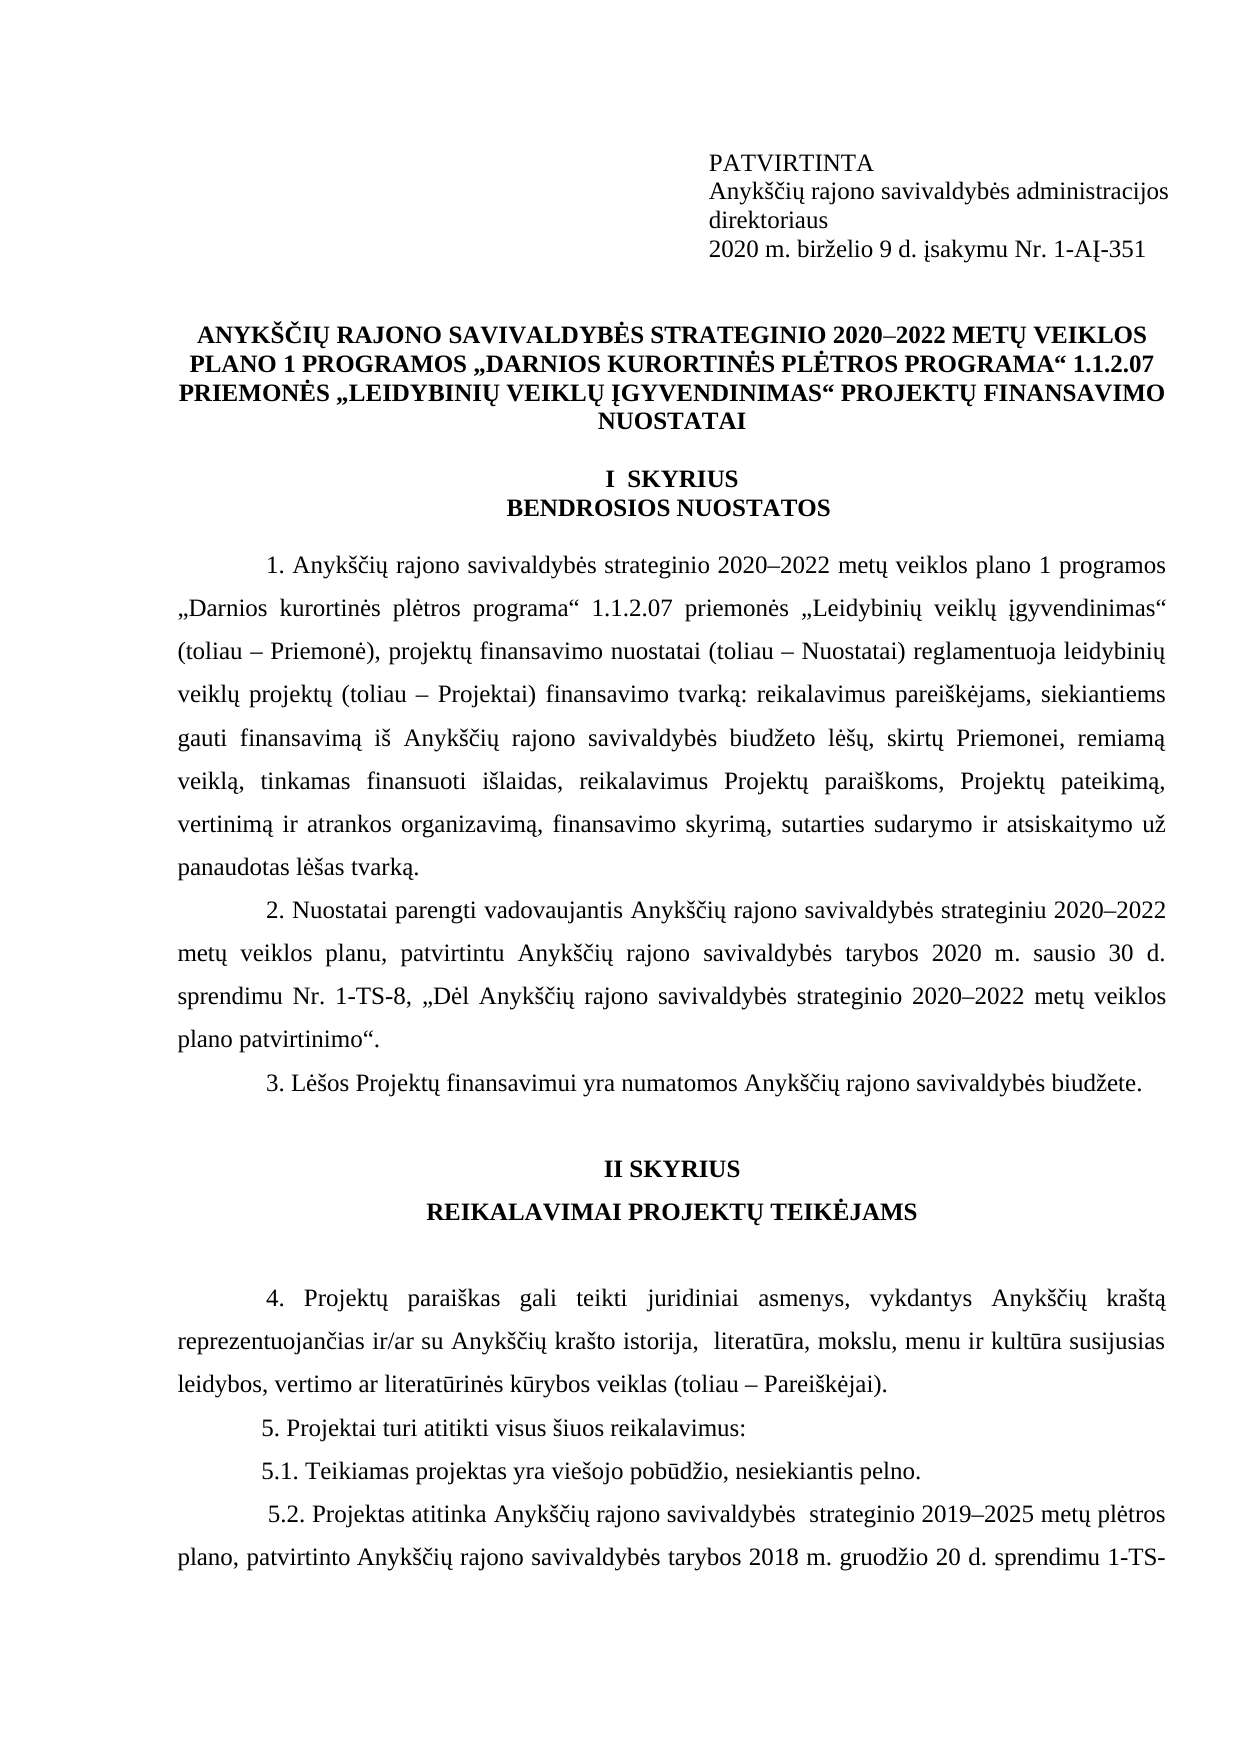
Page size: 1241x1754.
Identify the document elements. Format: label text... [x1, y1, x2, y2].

text I SKYRIUS [177, 464, 1166, 493]
text REIKALAVIMAI PROJEKTŲ TEIKĖJAMS [177, 1197, 1167, 1226]
text 5.1. Teikiamas projektas yra viešojo pobūdžio, nesiekiantis pelno. [177, 1456, 1167, 1484]
text BENDROSIOS NUOSTATOS [177, 493, 1166, 521]
text 2020 m. birželio 9 d. įsakymu Nr. 1-AĮ-351 [709, 234, 1167, 263]
text II SKYRIUS [177, 1154, 1167, 1183]
text 5.2. Projektas atitinka Anykščių rajono savivaldybės strateginio 2019–2025 metų plėtros plano, patvirtinto Anykščių rajono savivaldybės tarybos 2018 m. gruodžio 20 d. sprendimu 1-TS- [177, 1499, 1167, 1571]
text ANYKŠČIŲ RAJONO SAVIVALDYBĖS STRATEGINIO 2020–2022 METŲ VEIKLOS PLANO 1 PROGRAMOS „DARNIOS KURORTINĖS PLĖTROS PROGRAMA“ 1.1.2.07 PRIEMONĖS „LEIDYBINIŲ VEIKLŲ ĮGYVENDINIMAS“ PROJEKTŲ FINANSAVIMO NUOSTATAI [177, 320, 1167, 435]
text 2. Nuostatai parengti vadovaujantis Anykščių rajono savivaldybės strateginiu 2020–2022 metų veiklos planu, patvirtintu Anykščių rajono savivaldybės tarybos 2020 m. sausio 30 d. sprendimu Nr. 1-TS-8, „Dėl Anykščių rajono savivaldybės strateginio 2020–2022 metų veiklos plano patvirtinimo“. [177, 895, 1167, 1053]
text 5. Projektai turi atitikti visus šiuos reikalavimus: [177, 1413, 1167, 1441]
text PATVIRTINTA [709, 148, 1181, 176]
text 1. Anykščių rajono savivaldybės strateginio 2020–2022 metų veiklos plano 1 programos „Darnios kurortinės plėtros programa“ 1.1.2.07 priemonės „Leidybinių veiklų įgyvendinimas“ (toliau – Priemonė), projektų finansavimo nuostatai (toliau – Nuostatai) reglamentuoja leidybinių veiklų projektų (toliau – Projektai) finansavimo tvarką: reikalavimus pareiškėjams, siekiantiems gauti finansavimą iš Anykščių rajono savivaldybės biudžeto lėšų, skirtų Priemonei, remiamą veiklą, tinkamas finansuoti išlaidas, reikalavimus Projektų paraiškoms, Projektų pateikimą, vertinimą ir atrankos organizavimą, finansavimo skyrimą, sutarties sudarymo ir atsiskaitymo už panaudotas lėšas tvarką. [177, 550, 1167, 881]
text 4. Projektų paraiškas gali teikti juridiniai asmenys, vykdantys Anykščių kraštą reprezentuojančias ir/ar su Anykščių krašto istorija, literatūra, mokslu, menu ir kultūra susijusias leidybos, vertimo ar literatūrinės kūrybos veiklas (toliau – Pareiškėjai). [177, 1283, 1167, 1398]
text Anykščių rajono savivaldybės administracijos direktoriaus [709, 176, 1181, 234]
text 3. Lėšos Projektų finansavimui yra numatomos Anykščių rajono savivaldybės biudžete. [177, 1068, 1167, 1096]
